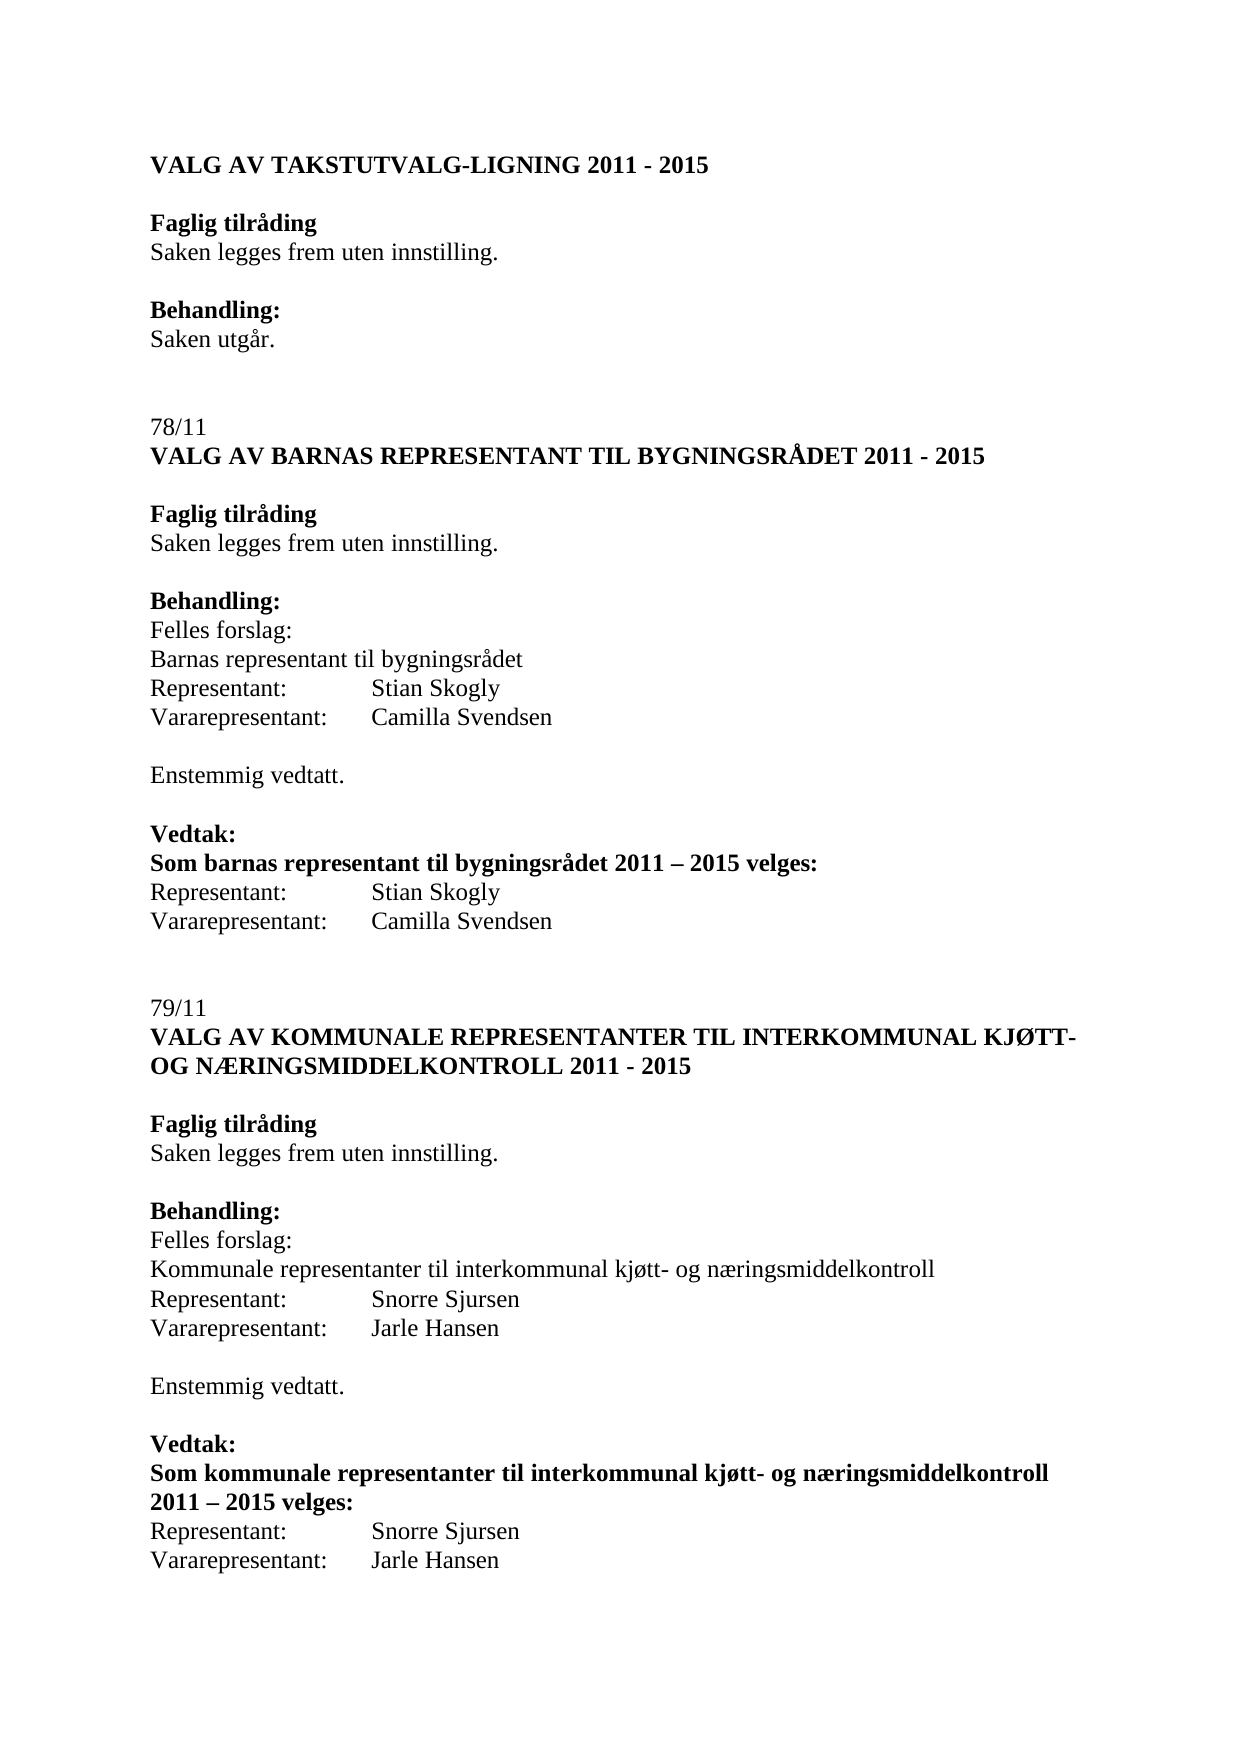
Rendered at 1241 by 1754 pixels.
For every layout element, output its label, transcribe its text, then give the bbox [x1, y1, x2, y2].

text VALG AV KOMMUNALE REPRESENTANTER TIL INTERKOMMUNAL KJØTT- OG NÆRINGSMIDDELKONTROLL 2011 - 2015 [150, 1022, 1100, 1080]
text Behandling: [150, 1196, 1100, 1225]
text Faglig tilråding [150, 208, 1100, 237]
text Behandling: [150, 586, 1100, 615]
text Representant: Snorre Sjursen [150, 1283, 1100, 1312]
text Vararepresentant: Camilla Svendsen [150, 702, 1100, 731]
text Felles forslag: [150, 1225, 1100, 1254]
text VALG AV TAKSTUTVALG-LIGNING 2011 - 2015 [150, 150, 1100, 179]
text Faglig tilråding [150, 1109, 1100, 1138]
text Enstemmig vedtatt. [150, 1371, 1100, 1400]
text Vararepresentant: Jarle Hansen [150, 1545, 1100, 1574]
text 79/11 [150, 993, 1100, 1022]
text Felles forslag: [150, 615, 1100, 644]
text Representant: Stian Skogly [150, 877, 1100, 906]
text Representant: Stian Skogly [150, 673, 1100, 702]
text Representant: Snorre Sjursen [150, 1516, 1100, 1545]
text Behandling: [150, 295, 1100, 324]
text VALG AV BARNAS REPRESENTANT TIL BYGNINGSRÅDET 2011 - 2015 [150, 441, 1100, 470]
text Som kommunale representanter til interkommunal kjøtt- og næringsmiddelkontroll [150, 1458, 1100, 1487]
text Vedtak: [150, 1429, 1100, 1458]
text Faglig tilråding [150, 499, 1100, 528]
text Saken legges frem uten innstilling. [150, 528, 1100, 557]
text 78/11 [150, 412, 1100, 441]
text Som barnas representant til bygningsrådet 2011 – 2015 velges: [150, 847, 1100, 877]
text Vararepresentant: Jarle Hansen [150, 1312, 1100, 1342]
text Saken utgår. [150, 324, 1100, 353]
text Saken legges frem uten innstilling. [150, 237, 1100, 266]
text Enstemmig vedtatt. [150, 760, 1100, 789]
text Vararepresentant: Camilla Svendsen [150, 906, 1100, 935]
text Vedtak: [150, 818, 1100, 847]
text 2011 – 2015 velges: [150, 1487, 1100, 1516]
text Kommunale representanter til interkommunal kjøtt- og næringsmiddelkontroll [150, 1254, 1100, 1283]
text Saken legges frem uten innstilling. [150, 1138, 1100, 1167]
text Barnas representant til bygningsrådet [150, 644, 1100, 673]
